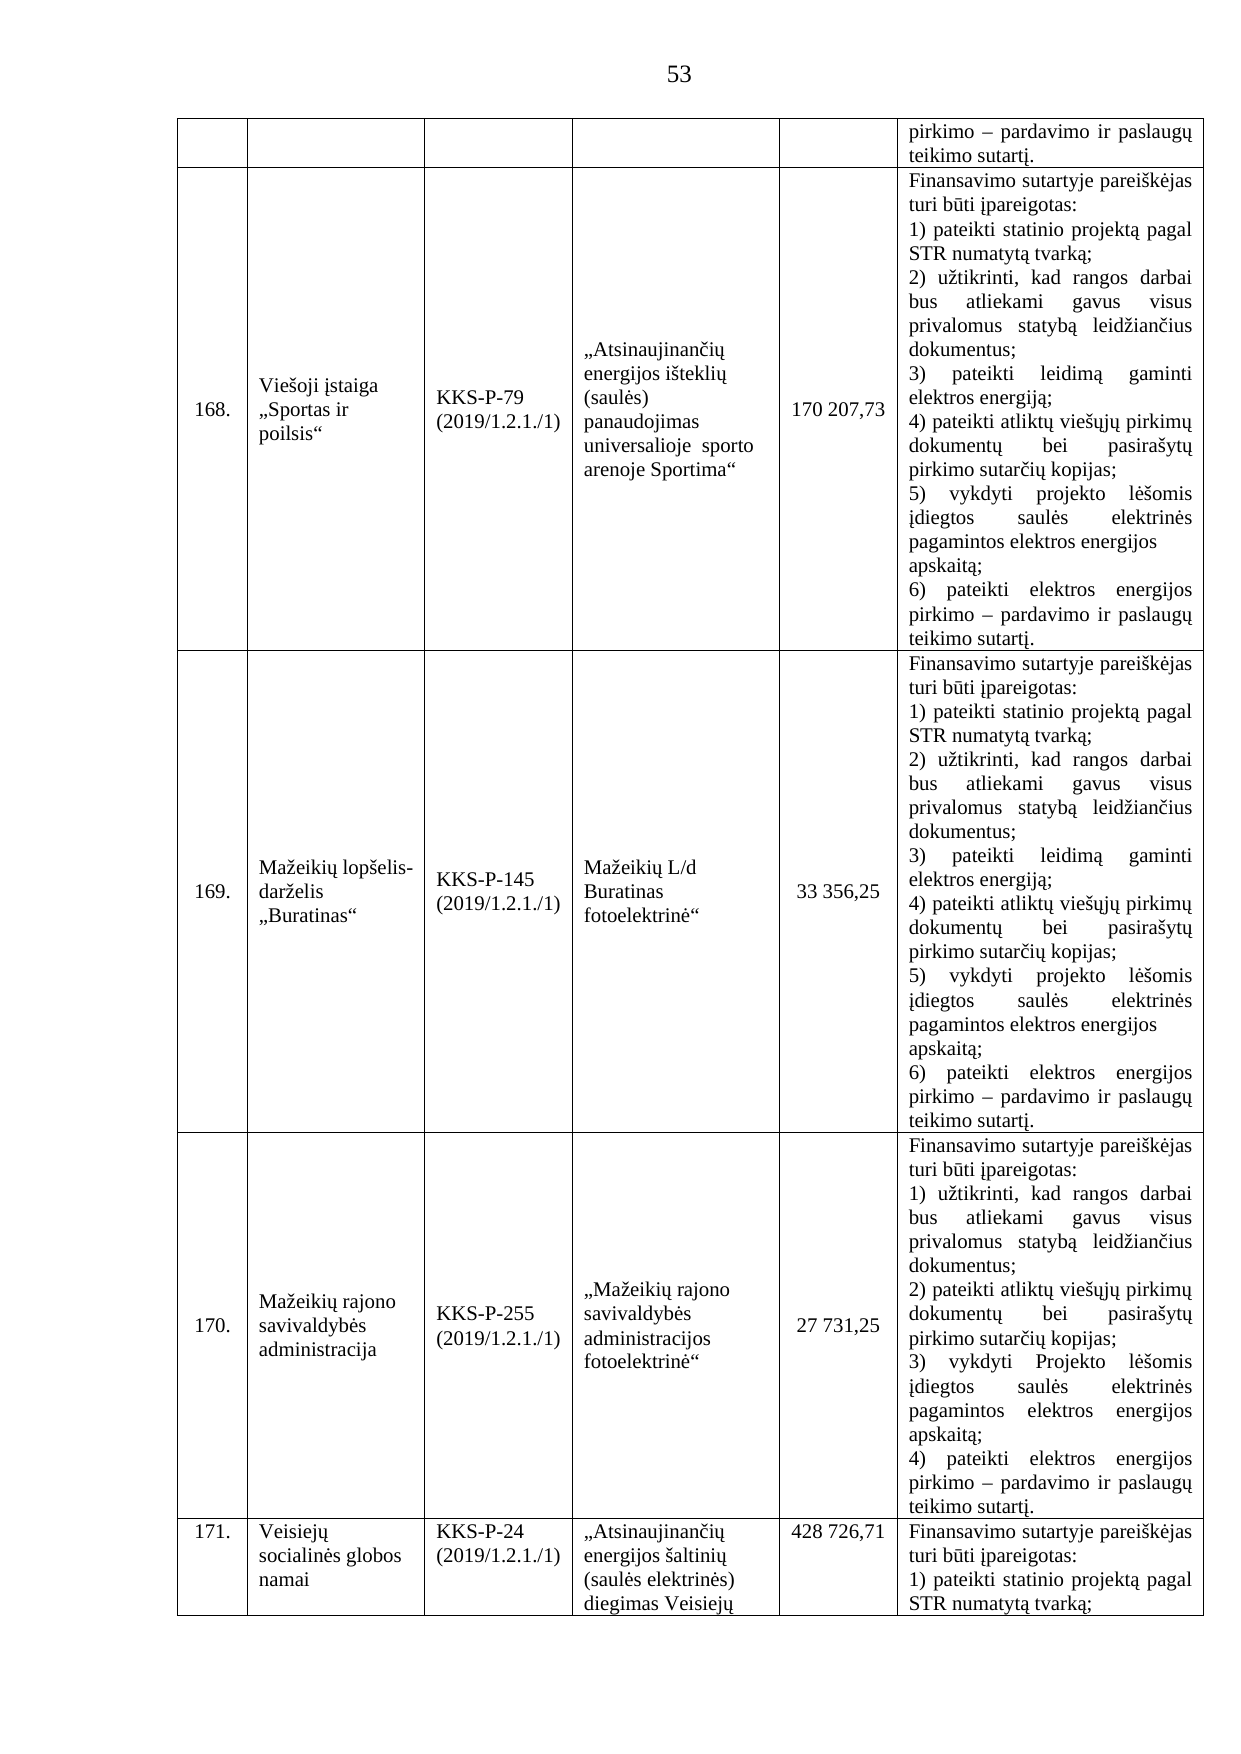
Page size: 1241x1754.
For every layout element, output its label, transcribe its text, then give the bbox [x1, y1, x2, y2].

table_cell [573, 119, 779, 167]
table_cell KKS-P-79 (2019/1.2.1./1) [425, 168, 572, 649]
table_cell [248, 119, 424, 167]
table_cell KKS-P-145 (2019/1.2.1./1) [425, 651, 572, 1132]
table_cell [178, 119, 247, 167]
table_cell Finansavimo sutartyje pareiškėjas turi būti įpareigotas: 1) pateikti statinio projektą pagal STR numatytą tvarką; 2) užtikrinti, kad rangos darbai bus atliekami gavus visus privalomus statybą leidžiančius dokumentus; 3) pateikti leidimą gaminti elektros energiją; 4) pateikti atliktų viešųjų pirkimų dokumentų bei pasirašytų pirkimo sutarčių kopijas; 5) vykdyti projekto lėšomis įdiegtos saulės elektrinės pagamintos elektros energijos apskaitą; 6) pateikti elektros energijos pirkimo – pardavimo ir paslaugų teikimo sutartį. [898, 651, 1203, 1132]
table_cell Veisiejų socialinės globos namai [248, 1519, 424, 1615]
table_cell Mažeikių L/d Buratinas fotoelektrinė“ [573, 651, 779, 1132]
table_cell 170 207,73 [780, 168, 897, 649]
table_cell Finansavimo sutartyje pareiškėjas turi būti įpareigotas: 1) pateikti statinio projektą pagal STR numatytą tvarką; 2) užtikrinti, kad rangos darbai bus atliekami gavus visus privalomus statybą leidžiančius dokumentus; 3) pateikti leidimą gaminti elektros energiją; 4) pateikti atliktų viešųjų pirkimų dokumentų bei pasirašytų pirkimo sutarčių kopijas; 5) vykdyti projekto lėšomis įdiegtos saulės elektrinės pagamintos elektros energijos apskaitą; 6) pateikti elektros energijos pirkimo – pardavimo ir paslaugų teikimo sutartį. [898, 168, 1203, 649]
table_cell „Atsinaujinančių energijos šaltinių (saulės elektrinės) diegimas Veisiejų [573, 1519, 779, 1615]
table_cell Mažeikių rajono savivaldybės administracija [248, 1133, 424, 1518]
table_cell Viešoji įstaiga „Sportas ir poilsis“ [248, 168, 424, 649]
table_cell 168. [178, 168, 247, 649]
table_cell KKS-P-255 (2019/1.2.1./1) [425, 1133, 572, 1518]
table_cell 171. [178, 1519, 247, 1615]
table_cell [425, 119, 572, 167]
table_cell KKS-P-24 (2019/1.2.1./1) [425, 1519, 572, 1615]
table_cell Finansavimo sutartyje pareiškėjas turi būti įpareigotas: 1) užtikrinti, kad rangos darbai bus atliekami gavus visus privalomus statybą leidžiančius dokumentus; 2) pateikti atliktų viešųjų pirkimų dokumentų bei pasirašytų pirkimo sutarčių kopijas; 3) vykdyti Projekto lėšomis įdiegtos saulės elektrinės pagamintos elektros energijos apskaitą; 4) pateikti elektros energijos pirkimo – pardavimo ir paslaugų teikimo sutartį. [898, 1133, 1203, 1518]
table_cell 169. [178, 651, 247, 1132]
table_cell „Atsinaujinančių energijos išteklių (saulės) panaudojimas universalioje sporto arenoje Sportima“ [573, 168, 779, 649]
table_cell „Mažeikių rajono savivaldybės administracijos fotoelektrinė“ [573, 1133, 779, 1518]
table_cell 428 726,71 [780, 1519, 897, 1615]
table_cell Finansavimo sutartyje pareiškėjas turi būti įpareigotas: 1) pateikti statinio projektą pagal STR numatytą tvarką; [898, 1519, 1203, 1615]
table_cell 27 731,25 [780, 1133, 897, 1518]
table_cell pirkimo – pardavimo ir paslaugų teikimo sutartį. [898, 119, 1203, 167]
table_cell 170. [178, 1133, 247, 1518]
table_cell Mažeikių lopšelis-darželis „Buratinas“ [248, 651, 424, 1132]
table_cell [780, 119, 897, 167]
table_cell 33 356,25 [780, 651, 897, 1132]
